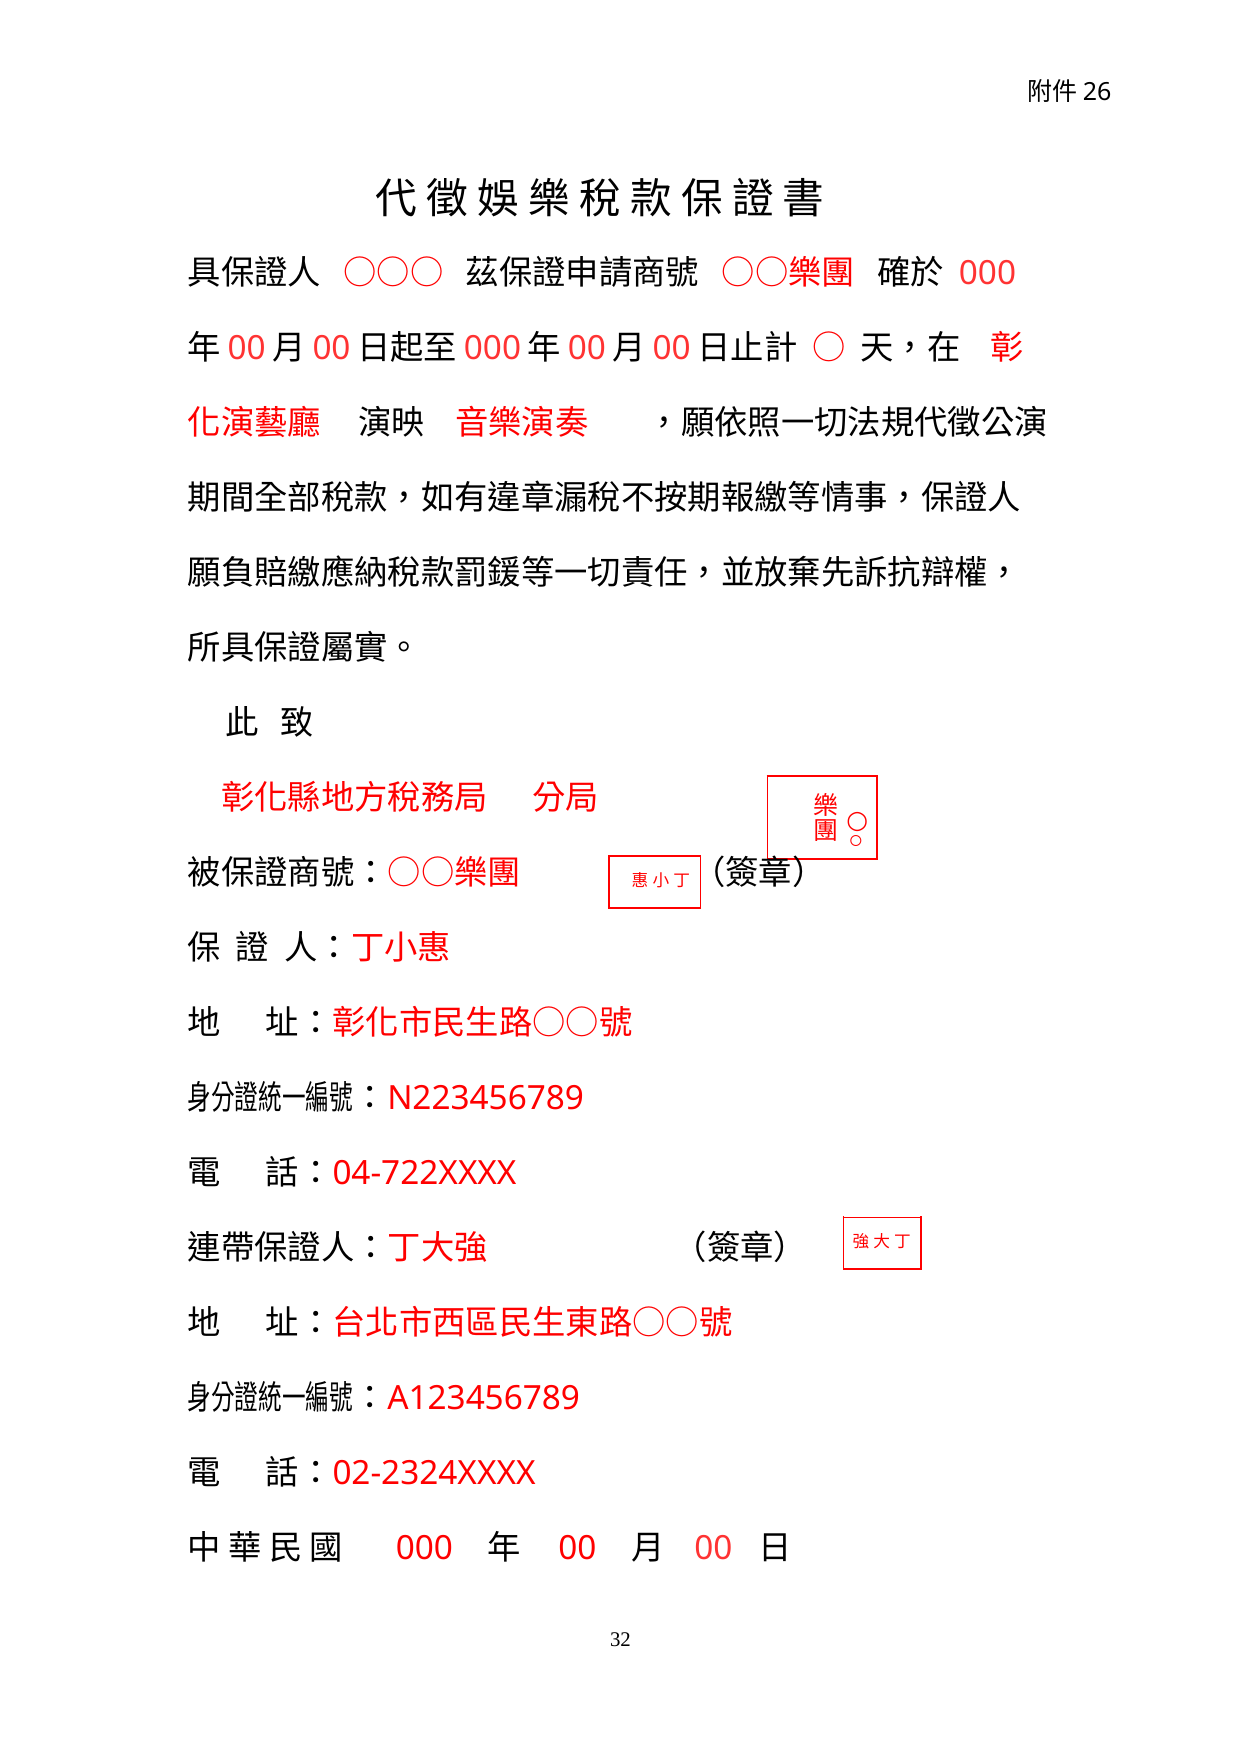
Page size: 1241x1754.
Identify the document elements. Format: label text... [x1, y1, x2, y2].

text 地 址：台北市西區民生東路○○號 [187, 1282, 1053, 1357]
text 中 華 民 國 000 年 00 月 00 日 [187, 1507, 1053, 1582]
text 大強 [852, 1233, 892, 1253]
text 彰化縣地方稅務局 分局 [187, 757, 1053, 832]
text 電 話：04-722XXXX [187, 1132, 1053, 1207]
text 保 證 人：丁小惠 [187, 907, 1053, 982]
text 被保證商號：○○樂團 （簽章） [187, 832, 1053, 907]
text 小惠 [629, 872, 671, 892]
text 丁 [671, 872, 692, 892]
text 身分證統一編號：A123456789 [187, 1357, 1053, 1432]
text 此 致 [187, 682, 1053, 757]
text 電 話：02-2324XXXX [187, 1432, 1053, 1507]
text 彰化縣地方稅務局 分局 [768, 777, 876, 858]
text 代 徵 娛 樂 稅 款 保 證 書 [187, 157, 1053, 232]
text 身分證統一編號：N223456789 [187, 1057, 1053, 1132]
text 具保證人 ○○○ 茲保證申請商號 ○○樂團 確於 000年00月00日起至000年00月00日止計 ○ 天，在 彰化演藝廳 演映 音樂演奏 ，願依照一切法規代徵公演期間全部稅款，如有違章漏稅不按期報繳等情事，保證人願負賠繳應納稅款罰鍰等一切責任，並放棄先訴抗辯權，所具保證屬實。 [187, 232, 1053, 682]
text 樂團 [807, 792, 844, 843]
text 連帶保證人：丁大強 （簽章） [187, 1207, 1053, 1282]
text 丁 [892, 1233, 913, 1253]
text 地 址：彰化市民生路○○號 [187, 982, 1053, 1057]
text 附件26 [1028, 71, 1166, 107]
list ○ [844, 792, 869, 843]
